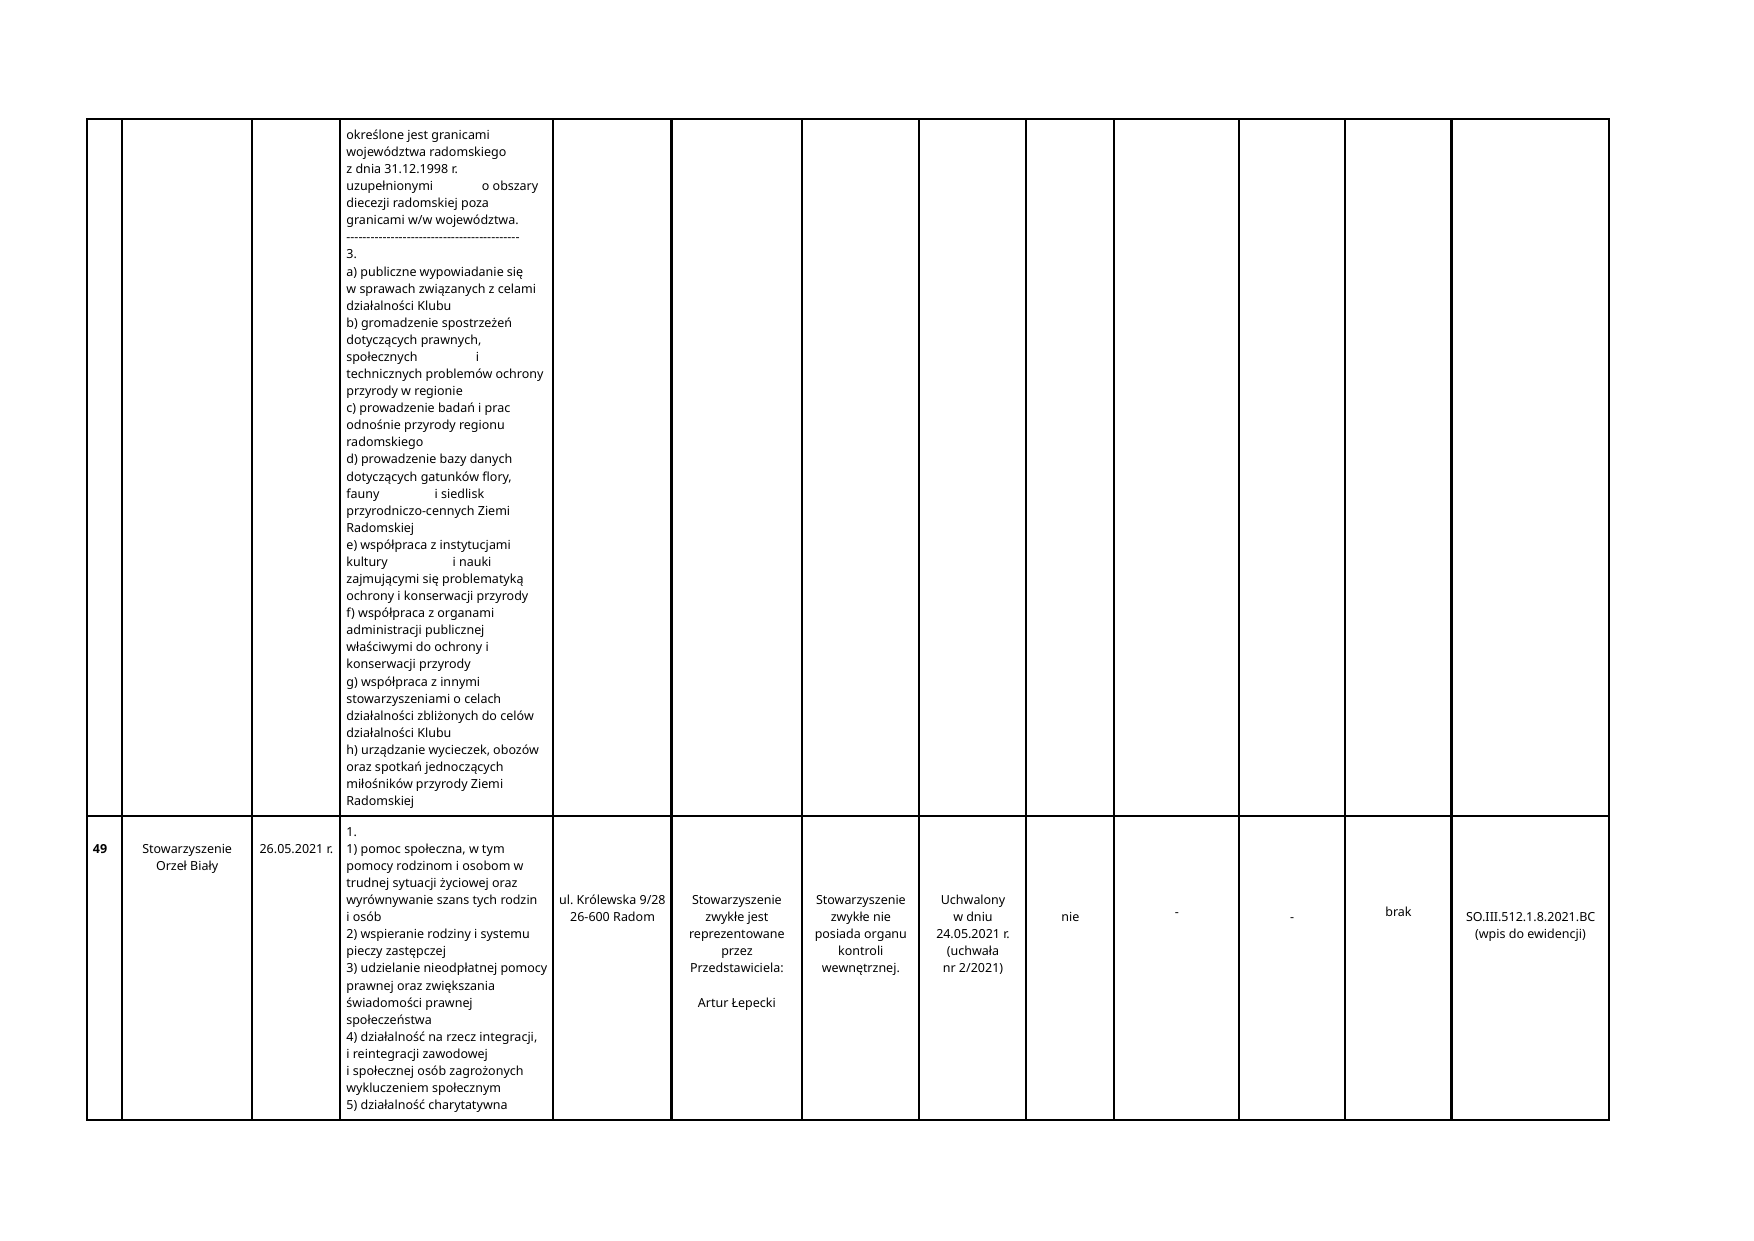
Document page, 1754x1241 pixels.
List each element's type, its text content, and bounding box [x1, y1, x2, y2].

table_cell ul. Królewska 9/28 26-600 Radom [554, 817, 670, 1119]
table_cell [123, 120, 251, 815]
table_cell - [1240, 817, 1344, 1119]
table_cell Stowarzyszenie zwykłe nie posiada organu kontroli wewnętrznej. [803, 817, 918, 1119]
table_cell brak [1346, 817, 1450, 1119]
table_cell [803, 120, 918, 815]
table_cell SO.III.512.1.8.2021.BC (wpis do ewidencji) [1453, 817, 1608, 1119]
table_cell [1027, 120, 1113, 815]
table_cell [554, 120, 670, 815]
table_cell - [1115, 817, 1238, 1119]
table_cell [920, 120, 1025, 815]
table_cell [1453, 120, 1608, 815]
table_cell - [1240, 120, 1344, 815]
table_cell [1346, 120, 1450, 815]
table_cell [253, 120, 339, 815]
table_cell Stowarzyszenie Orzeł Biały [123, 817, 251, 1119]
table_cell 49 [88, 817, 121, 1119]
table_cell [673, 120, 801, 815]
table_cell Stowarzyszenie zwykłe jest reprezentowane przez Przedstawiciela: Artur Łepecki [673, 817, 801, 1119]
table_cell nie [1027, 817, 1113, 1119]
table_cell 1. 1) pomoc społeczna, w tym pomocy rodzinom i osobom w trudnej sytuacji życiowej oraz wyrównywanie szans tych rodzin i osób 2) wspieranie rodziny i systemu pieczy zastępczej 3) udzielanie nieodpłatnej pomocy prawnej oraz zwiększania świadomości prawnej społeczeństwa 4) działalność na rzecz integracji, i reintegracji zawodowej i społecznej osób zagrożonych wykluczeniem społecznym 5) działalność charytatywna [341, 817, 552, 1119]
table_cell określone jest granicami województwa radomskiego z dnia 31.12.1998 r. uzupełnionymi o obszary diecezji radomskiej poza granicami w/w województwa. ------------------------------------------- 3. a) publiczne wypowiadanie się w sprawach związanych z celami działalności Klubu b) gromadzenie spostrzeżeń dotyczących prawnych, społecznych i technicznych problemów ochrony przyrody w regionie c) prowadzenie badań i prac odnośnie przyrody regionu radomskiego d) prowadzenie bazy danych dotyczących gatunków flory, fauny i siedlisk przyrodniczo-cennych Ziemi Radomskiej e) współpraca z instytucjami kultury i nauki zajmującymi się problematyką ochrony i konserwacji przyrody f) współpraca z organami administracji publicznej właściwymi do ochrony i konserwacji przyrody g) współpraca z innymi stowarzyszeniami o celach działalności zbliżonych do celów działalności Klubu h) urządzanie wycieczek, obozów oraz spotkań jednoczących miłośników przyrody Ziemi Radomskiej [341, 120, 552, 815]
table_cell Uchwalony w dniu 24.05.2021 r. (uchwała nr 2/2021) [920, 817, 1025, 1119]
table_cell 26.05.2021 r. [253, 817, 339, 1119]
table_cell [88, 120, 121, 815]
table_cell - [1115, 120, 1238, 815]
